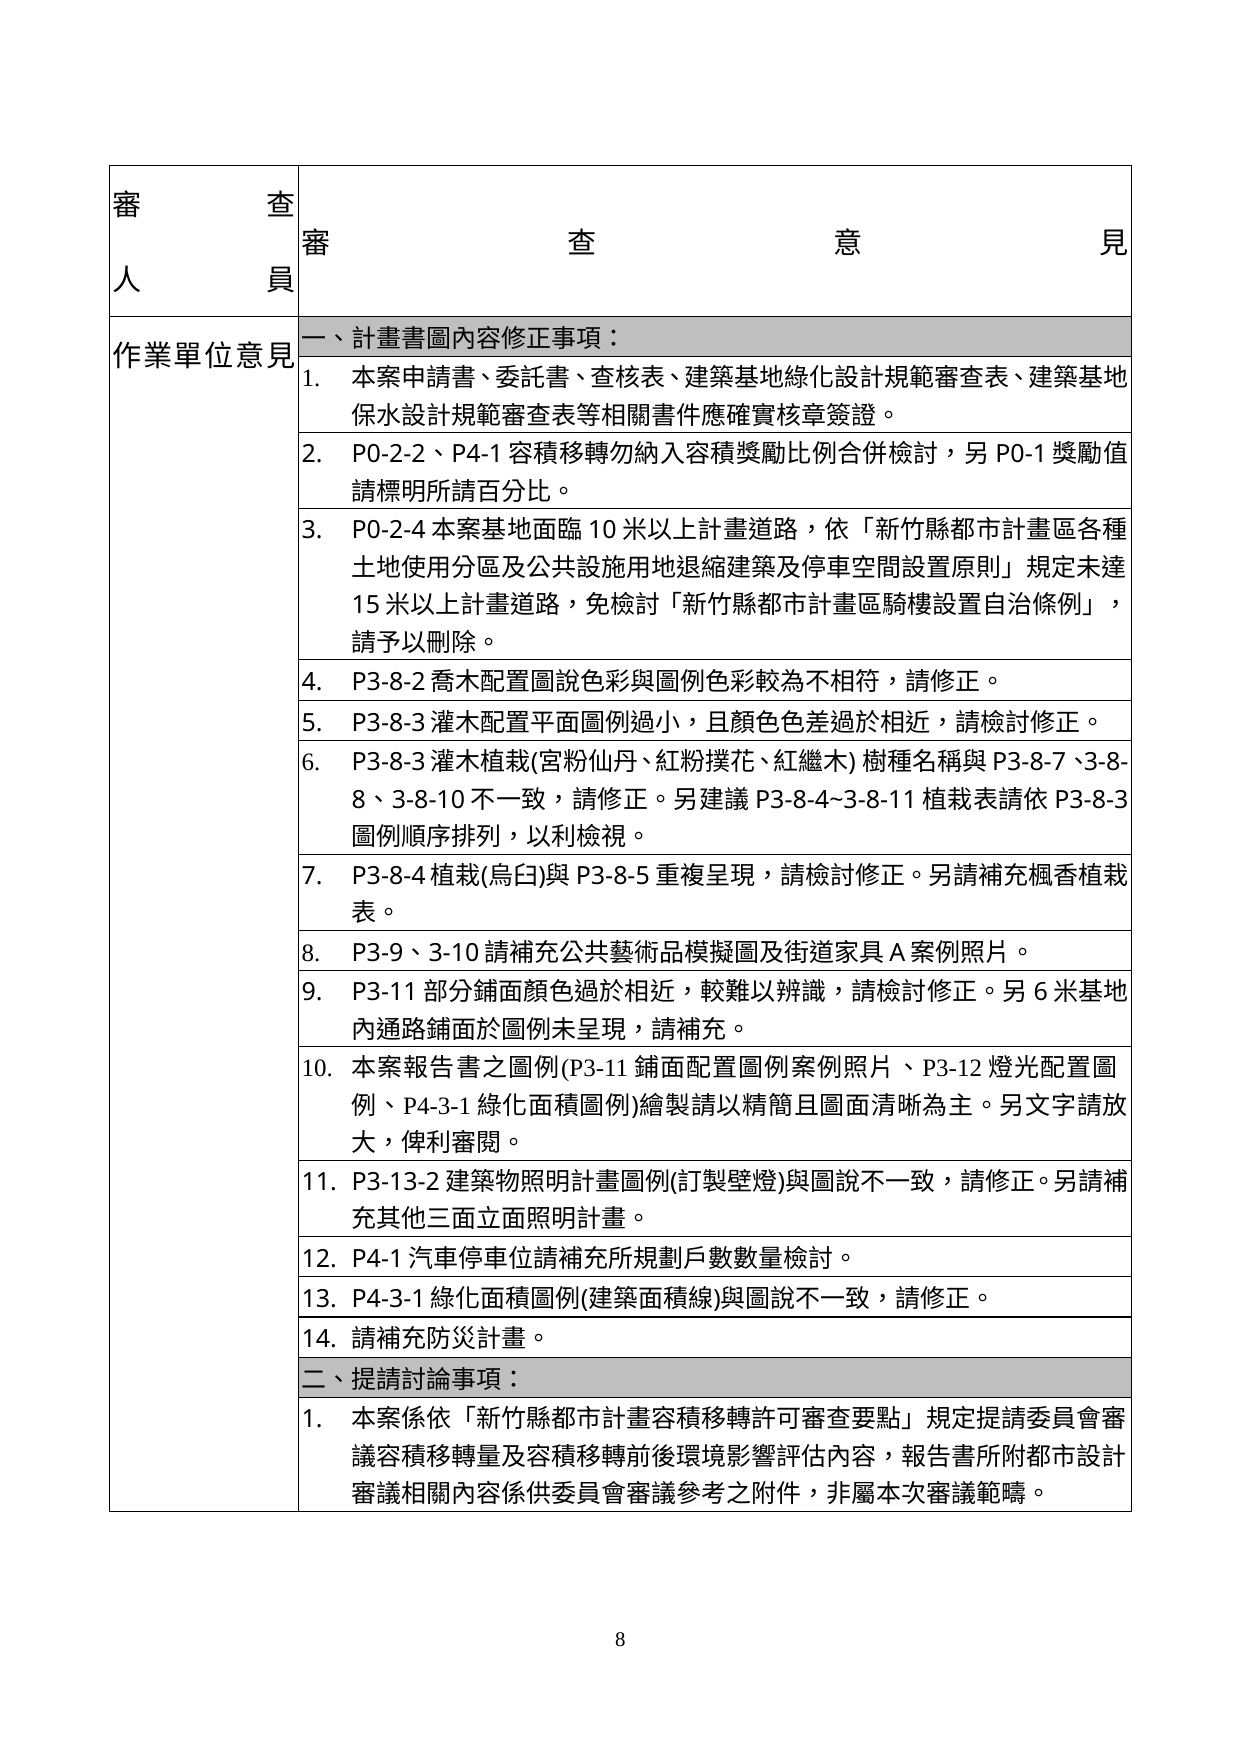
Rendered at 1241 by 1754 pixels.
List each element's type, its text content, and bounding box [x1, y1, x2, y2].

table_cell 本案申請書、委託書、查核表、建築基地綠化設計規範審查表、建築基地保水設計規範審查表等相關書件應確實核章簽證。 [299, 357, 1131, 432]
table_cell P3-9、3-10請補充公共藝術品模擬圖及街道家具A案例照片。 [299, 931, 1131, 970]
table_cell P0-2-4本案基地面臨10米以上計畫道路，依「新竹縣都市計畫區各種土地使用分區及公共設施用地退縮建築及停車空間設置原則」規定未達15米以上計畫道路，免檢討「新竹縣都市計畫區騎樓設置自治條例」，請予以刪除。 [299, 509, 1131, 659]
table_cell 請補充防災計畫。 [299, 1318, 1131, 1357]
table_cell P3-8-3灌木植栽(宮粉仙丹、紅粉撲花、紅繼木) 樹種名稱與P3-8-7、3-8-8、3-8-10不一致，請修正。另建議P3-8-4~3-8-11植栽表請依P3-8-3圖例順序排列，以利檢視。 [299, 741, 1131, 853]
table_cell 本案報告書之圖例(P3-11鋪面配置圖例案例照片、P3-12燈光配置圖例、P4-3-1綠化面積圖例)繪製請以精簡且圖面清晰為主。另文字請放大，俾利審閱。 [299, 1047, 1131, 1159]
table_cell P3-8-3灌木配置平面圖例過小，且顏色色差過於相近，請檢討修正。 [299, 701, 1131, 740]
table_cell P0-2-2、P4-1容積移轉勿納入容積獎勵比例合併檢討，另P0-1獎勵值請標明所請百分比。 [299, 433, 1131, 508]
table_header 審查意見 [299, 166, 1131, 316]
table_cell P4-3-1綠化面積圖例(建築面積線)與圖說不一致，請修正。 [299, 1277, 1131, 1316]
table_cell 作業單位意見 [110, 317, 298, 1511]
table_header 審查 人員 [110, 166, 298, 316]
table_cell 本案係依「新竹縣都市計畫容積移轉許可審查要點」規定提請委員會審議容積移轉量及容積移轉前後環境影響評估內容，報告書所附都市設計審議相關內容係供委員會審議參考之附件，非屬本次審議範疇。 [299, 1398, 1131, 1511]
table_cell P3-11部分鋪面顏色過於相近，較難以辨識，請檢討修正。另6米基地內通路鋪面於圖例未呈現，請補充。 [299, 971, 1131, 1046]
table_cell 一、計畫書圖內容修正事項： [299, 317, 1131, 356]
table_cell P3-8-4植栽(烏臼)與P3-8-5重複呈現，請檢討修正。另請補充楓香植栽表。 [299, 855, 1131, 929]
table_cell P3-13-2建築物照明計畫圖例(訂製壁燈)與圖說不一致，請修正。另請補充其他三面立面照明計畫。 [299, 1161, 1131, 1236]
table_cell P3-8-2喬木配置圖說色彩與圖例色彩較為不相符，請修正。 [299, 660, 1131, 699]
table_cell P4-1汽車停車位請補充所規劃戶數數量檢討。 [299, 1237, 1131, 1276]
table_cell 二、提請討論事項： [299, 1358, 1131, 1397]
